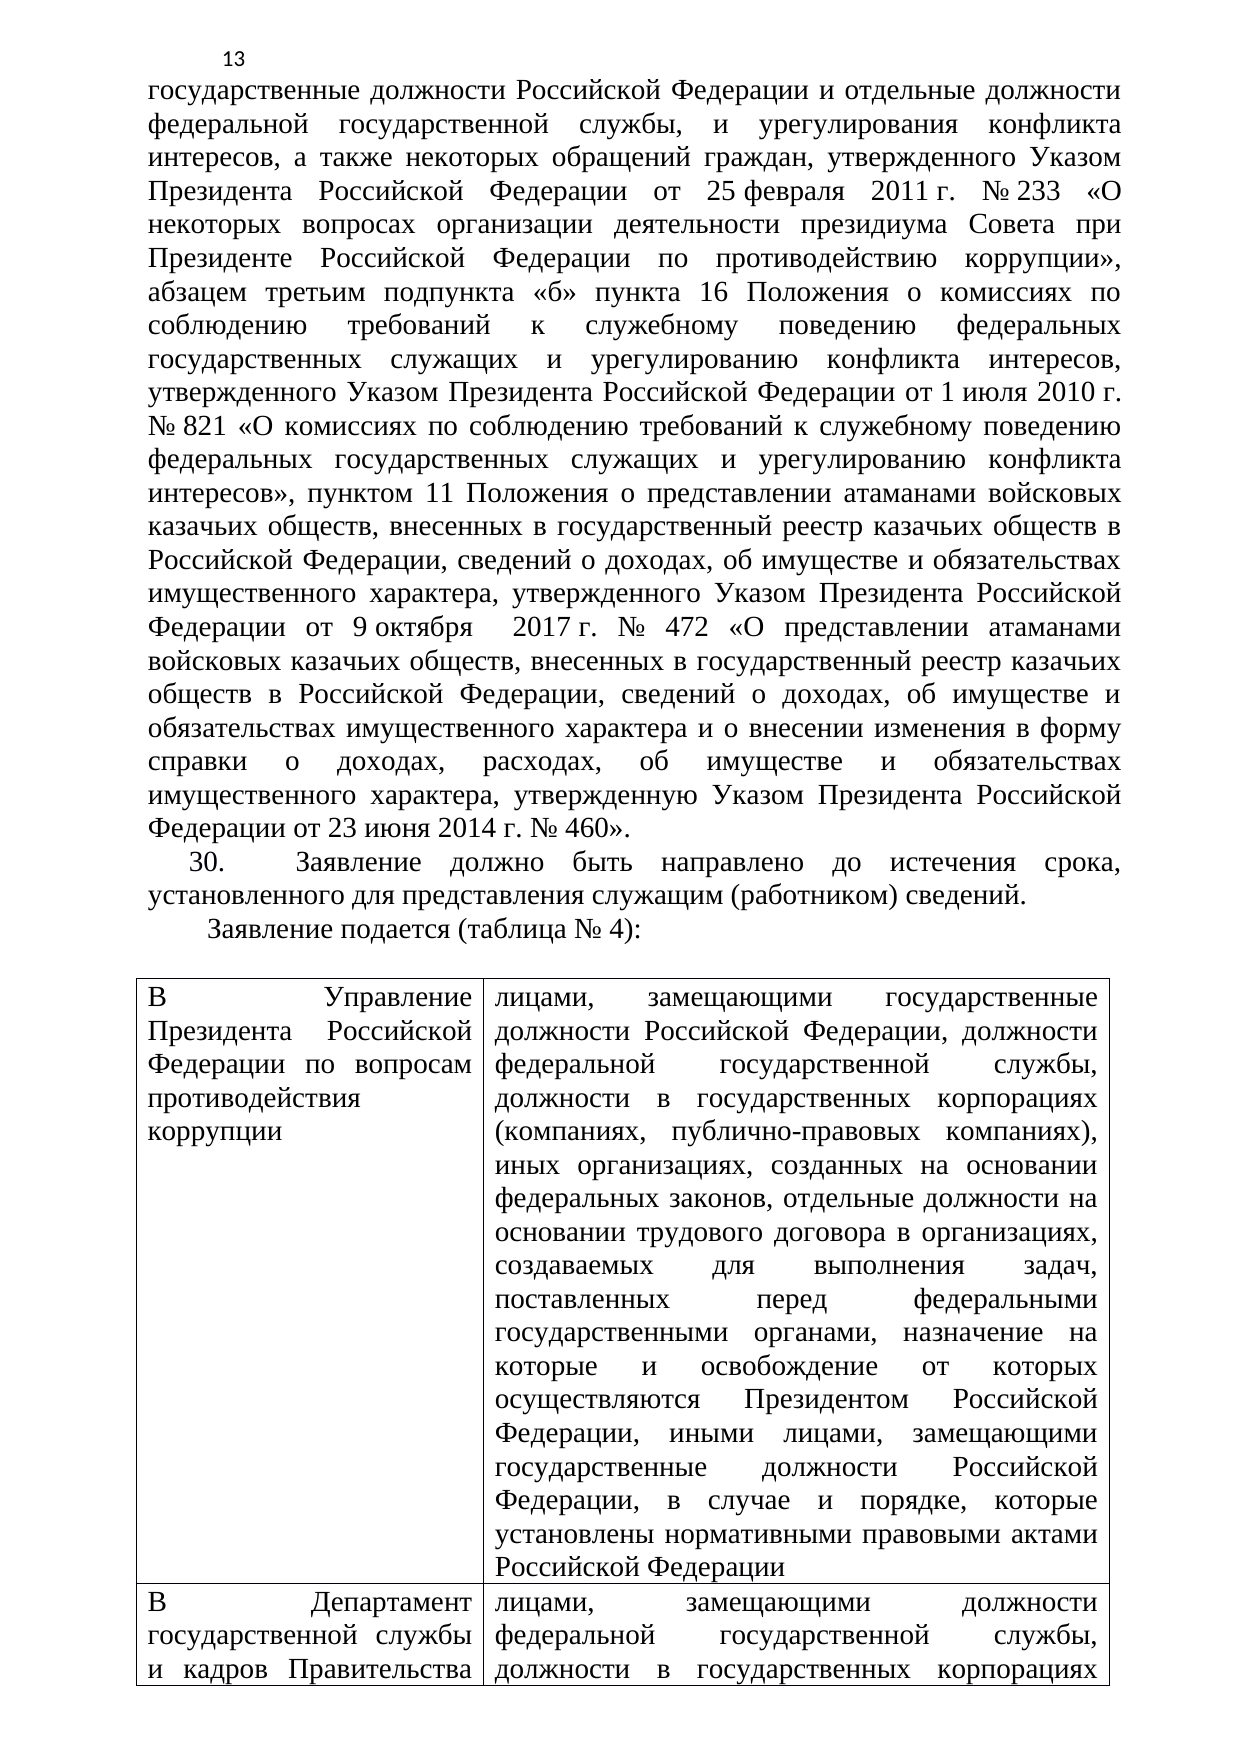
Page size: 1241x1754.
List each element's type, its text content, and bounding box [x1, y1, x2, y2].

list Заявление подается (таблица № 4): [148, 911, 1122, 944]
table_cell В Департамент государственной службы и кадров Правительства [137, 1584, 483, 1684]
list Заявление должно быть направлено до истечения срока, установленного для представления служащим (работником) сведений. [148, 844, 1122, 911]
list государственные должности Российской Федерации и отдельные должности федеральной государственной службы, и урегулирования конфликта интересов, а также некоторых обращений граждан, утвержденного Указом Президента Российской Федерации от 25 февраля 2011 г. № 233 «О некоторых вопросах организации деятельности президиума Совета при Президенте Российской Федерации по противодействию коррупции», абзацем третьим подпункта «б» пункта 16 Положения о комиссиях по соблюдению требований к служебному поведению федеральных государственных служащих и урегулированию конфликта интересов, утвержденного Указом Президента Российской Федерации от 1 июля 2010 г. № 821 «О комиссиях по соблюдению требований к служебному поведению федеральных государственных служащих и урегулированию конфликта интересов», пунктом 11 Положения о представлении атаманами войсковых казачьих обществ, внесенных в государственный реестр казачьих обществ в Российской Федерации, сведений о доходах, об имуществе и обязательствах имущественного характера, утвержденного Указом Президента Российской Федерации от 9 октября 2017 г. № 472 «О представлении атаманами войсковых казачьих обществ, внесенных в государственный реестр казачьих обществ в Российской Федерации, сведений о доходах, об имуществе и обязательствах имущественного характера и о внесении изменения в форму справки о доходах, расходах, об имуществе и обязательствах имущественного характера, утвержденную Указом Президента Российской Федерации от 23 июня 2014 г. № 460». [148, 72, 1122, 844]
table_header В Управление Президента Российской Федерации по вопросам противодействия коррупции [137, 979, 483, 1583]
table_header лицами, замещающими государственные должности Российской Федерации, должности федеральной государственной службы, должности в государственных корпорациях (компаниях, публично-правовых компаниях), иных организациях, созданных на основании федеральных законов, отдельные должности на основании трудового договора в организациях, создаваемых для выполнения задач, поставленных перед федеральными государственными органами, назначение на которые и освобождение от которых осуществляются Президентом Российской Федерации, иными лицами, замещающими государственные должности Российской Федерации, в случае и порядке, которые установлены нормативными правовыми актами Российской Федерации [484, 979, 1109, 1583]
table_cell лицами, замещающими должности федеральной государственной службы, должности в государственных корпорациях [484, 1584, 1109, 1684]
